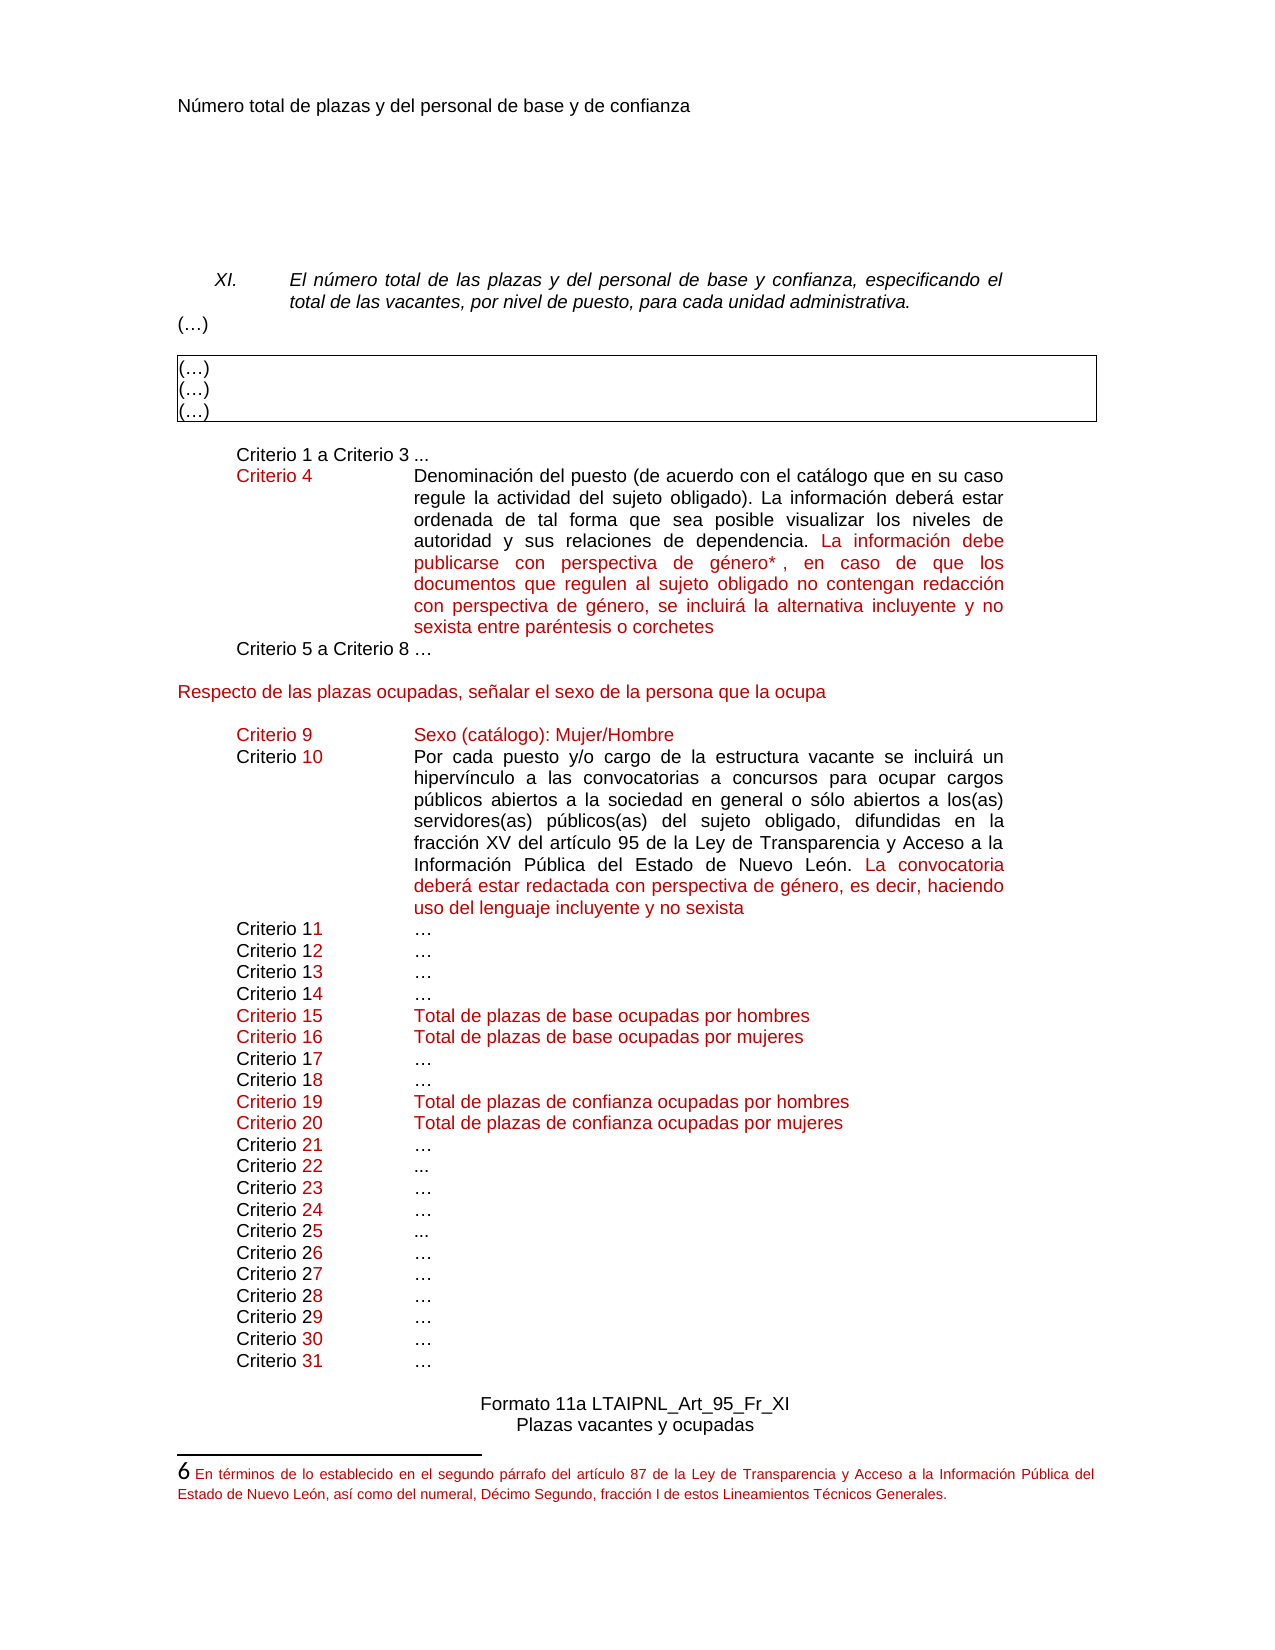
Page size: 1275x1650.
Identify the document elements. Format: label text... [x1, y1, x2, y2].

text Criterio 16 Total de plazas de base ocupadas por mujeres [236, 1026, 1004, 1047]
text Criterio 11 … [236, 918, 1004, 940]
text Criterio 21 … [236, 1134, 1004, 1155]
text Criterio 25 ... [236, 1220, 1004, 1242]
text Criterio 20 Total de plazas de confianza ocupadas por mujeres [236, 1112, 1004, 1134]
text Criterio 22 ... [236, 1155, 1004, 1177]
text Criterio 18 … [236, 1069, 1004, 1091]
text Criterio 26 … [236, 1242, 1004, 1263]
text Criterio 10 Por cada puesto y/o cargo de la estructura vacante se incluirá un hipervínculo a las convocatorias a concursos para ocupar cargos públicos abiertos a la sociedad en general o sólo abiertos a los(as) servidores(as) públicos(as) del sujeto obligado, difundidas en la fracción XV del artículo 95 de la Ley de Transparencia y Acceso a la Información Pública del Estado de Nuevo León. La convocatoria deberá estar redactada con perspectiva de género, es decir, haciendo uso del lenguaje incluyente y no sexista [236, 746, 1004, 918]
text Criterio 5 a Criterio 8 … [236, 638, 1004, 659]
text Criterio 29 … [236, 1306, 1004, 1328]
text Criterio 15 Total de plazas de base ocupadas por hombres [236, 1004, 1004, 1026]
text Plazas vacantes y ocupadas [177, 1414, 1093, 1436]
text Criterio 9 Sexo (catálogo): Mujer/Hombre [236, 724, 1004, 746]
text Criterio 27 … [236, 1263, 1004, 1285]
text Formato 11a LTAIPNL_Art_95_Fr_XI [177, 1392, 1093, 1414]
text Criterio 30 … [236, 1328, 1004, 1349]
text Respecto de las plazas ocupadas, señalar el sexo de la persona que la ocupa [177, 681, 1004, 702]
text Criterio 31 … [236, 1349, 1004, 1371]
text (…) [178, 398, 1096, 421]
text Criterio 23 … [236, 1177, 1004, 1198]
text (…) [178, 377, 1096, 398]
text Criterio 14 … [236, 983, 1004, 1004]
text Número total de plazas y del personal de base y de confianza [177, 95, 1098, 117]
text (…) [177, 312, 1006, 334]
text XI. El número total de las plazas y del personal de base y confianza, especificando el total de las vacantes, por nivel de puesto, para cada unidad administrativa. [214, 269, 1006, 312]
text Criterio 24 … [236, 1198, 1004, 1220]
text Criterio 1 a Criterio 3 ... [236, 444, 1004, 465]
text Criterio 4 Denominación del puesto (de acuerdo con el catálogo que en su caso regule la actividad del sujeto obligado). La información deberá estar ordenada de tal forma que sea posible visualizar los niveles de autoridad y sus relaciones de dependencia. La información debe publicarse con perspectiva de género*, en caso de que los documentos que regulen al sujeto obligado no contengan redacción con perspectiva de género, se incluirá la alternativa incluyente y no sexista entre paréntesis o corchetes [236, 465, 1004, 638]
text Criterio 17 … [236, 1047, 1004, 1069]
text Criterio 12 … [236, 940, 1004, 961]
text Criterio 13 … [236, 961, 1004, 983]
text Criterio 19 Total de plazas de confianza ocupadas por hombres [236, 1091, 1004, 1112]
text (…) [178, 356, 1096, 377]
text En términos de lo establecido en el segundo párrafo del artículo 87 de la Ley de Transparencia y Acceso a la Información Pública del Estado de Nuevo León, así como del numeral, Décimo Segundo, fracción I de estos Lineamientos Técnicos Generales. [177, 1455, 1098, 1502]
text Criterio 28 … [236, 1285, 1004, 1306]
